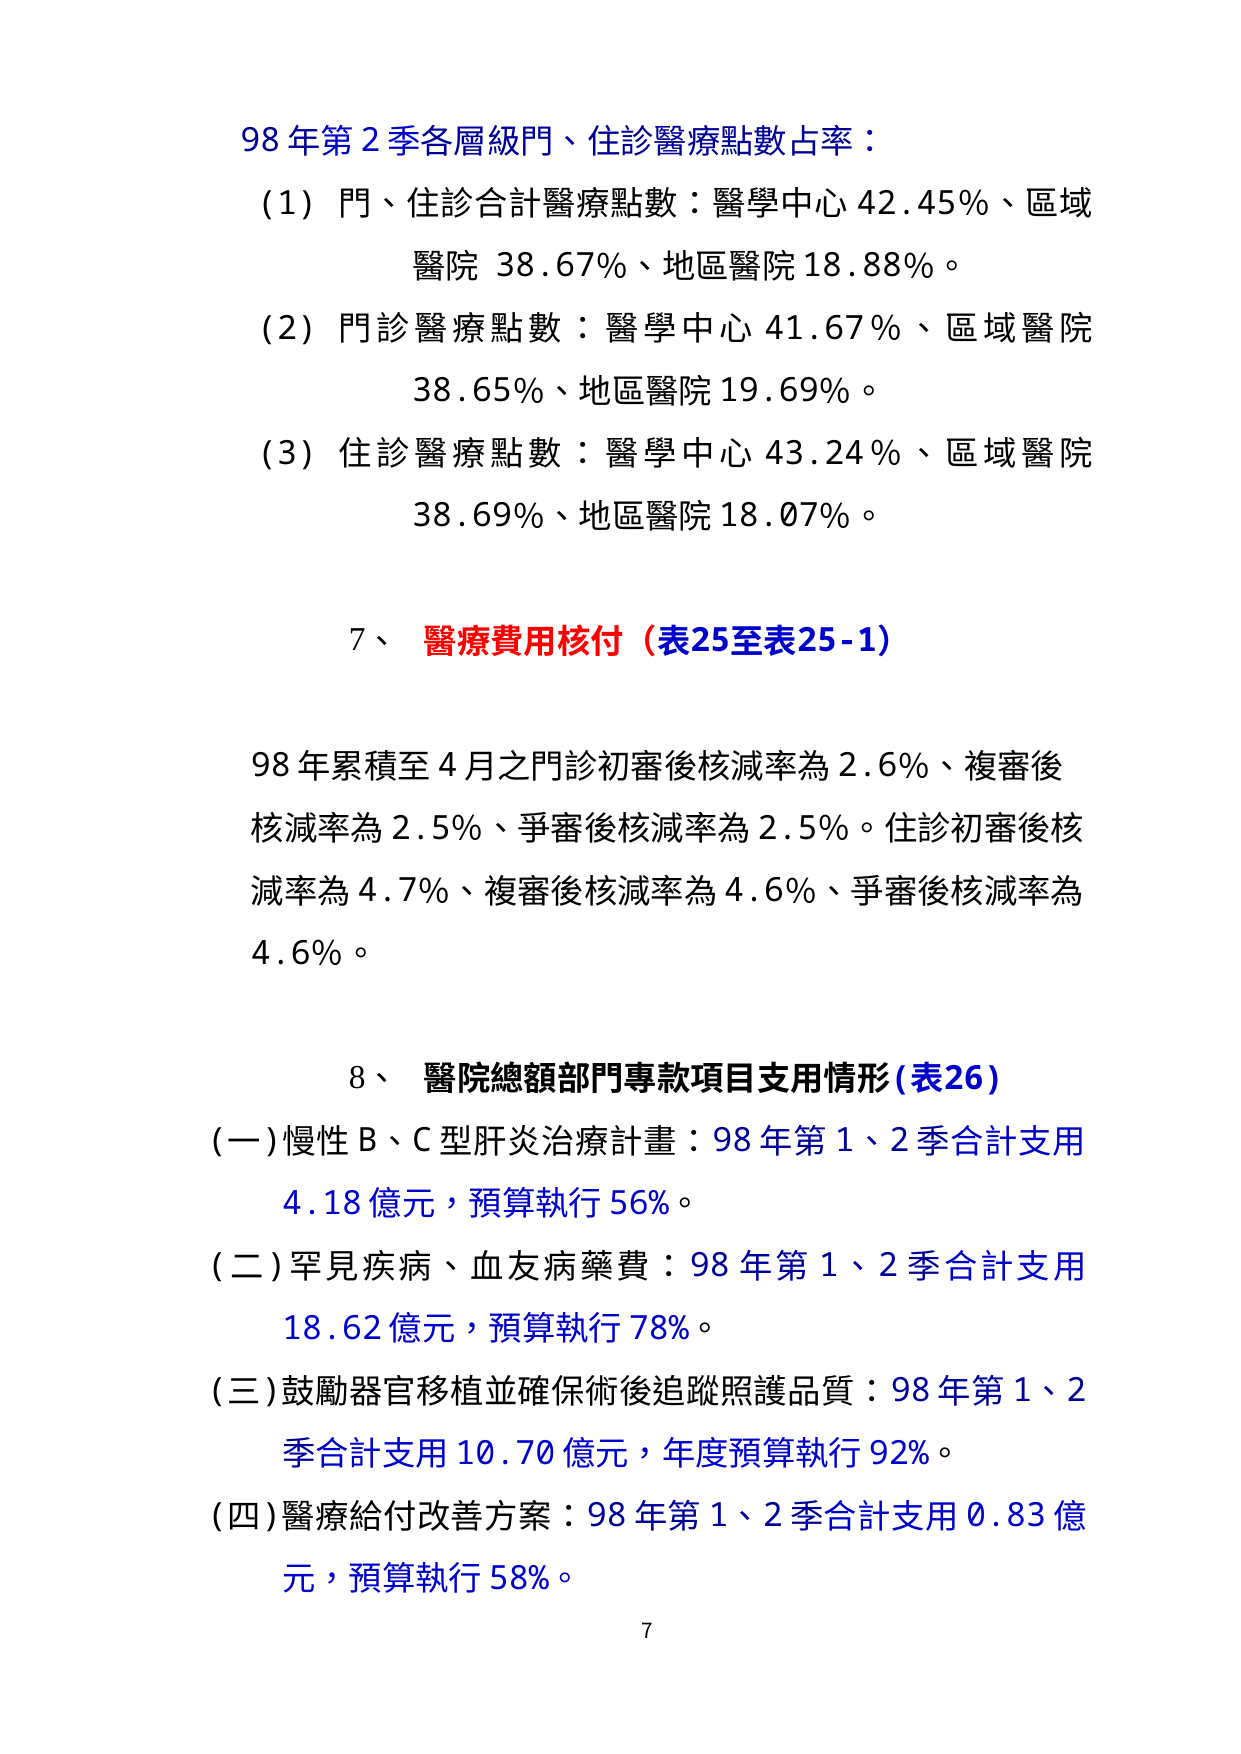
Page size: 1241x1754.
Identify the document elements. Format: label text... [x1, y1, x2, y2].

text (二)罕見疾病、血友病藥費：98年第1、2季合計支用18.62億元，預算執行78%。 [207, 1222, 1087, 1347]
text 98年累積至4月之門診初審後核減率為2.6％、複審後核減率為2.5％、爭審後核減率為2.5％。住診初審後核減率為4.7％、複審後核減率為4.6％、爭審後核減率為4.6％。 [251, 722, 1087, 972]
text (一)慢性B、C型肝炎治療計畫：98年第1、2季合計支用4.18億元，預算執行56%。 [207, 1097, 1087, 1222]
text (四)醫療給付改善方案：98年第1、2季合計支用0.83億元，預算執行58%。 [207, 1472, 1087, 1597]
list 醫院總額部門專款項目支用情形(表26) [348, 1034, 1093, 1097]
list 醫療費用核付（表25至表25-1） [348, 597, 1093, 659]
list 門、住診合計醫療點數：醫學中心42.45％、區域醫院 38.67％、地區醫院18.88％。 [257, 159, 1093, 284]
text 98年第2季各層級門、住診醫療點數占率： [207, 97, 1093, 159]
text (三)鼓勵器官移植並確保術後追蹤照護品質：98年第1、2季合計支用10.70億元，年度預算執行92%。 [207, 1347, 1087, 1472]
list 住診醫療點數：醫學中心43.24％、區域醫院38.69％、地區醫院18.07％。 [257, 409, 1093, 534]
list 門診醫療點數：醫學中心41.67％、區域醫院38.65％、地區醫院19.69％。 [257, 284, 1093, 409]
